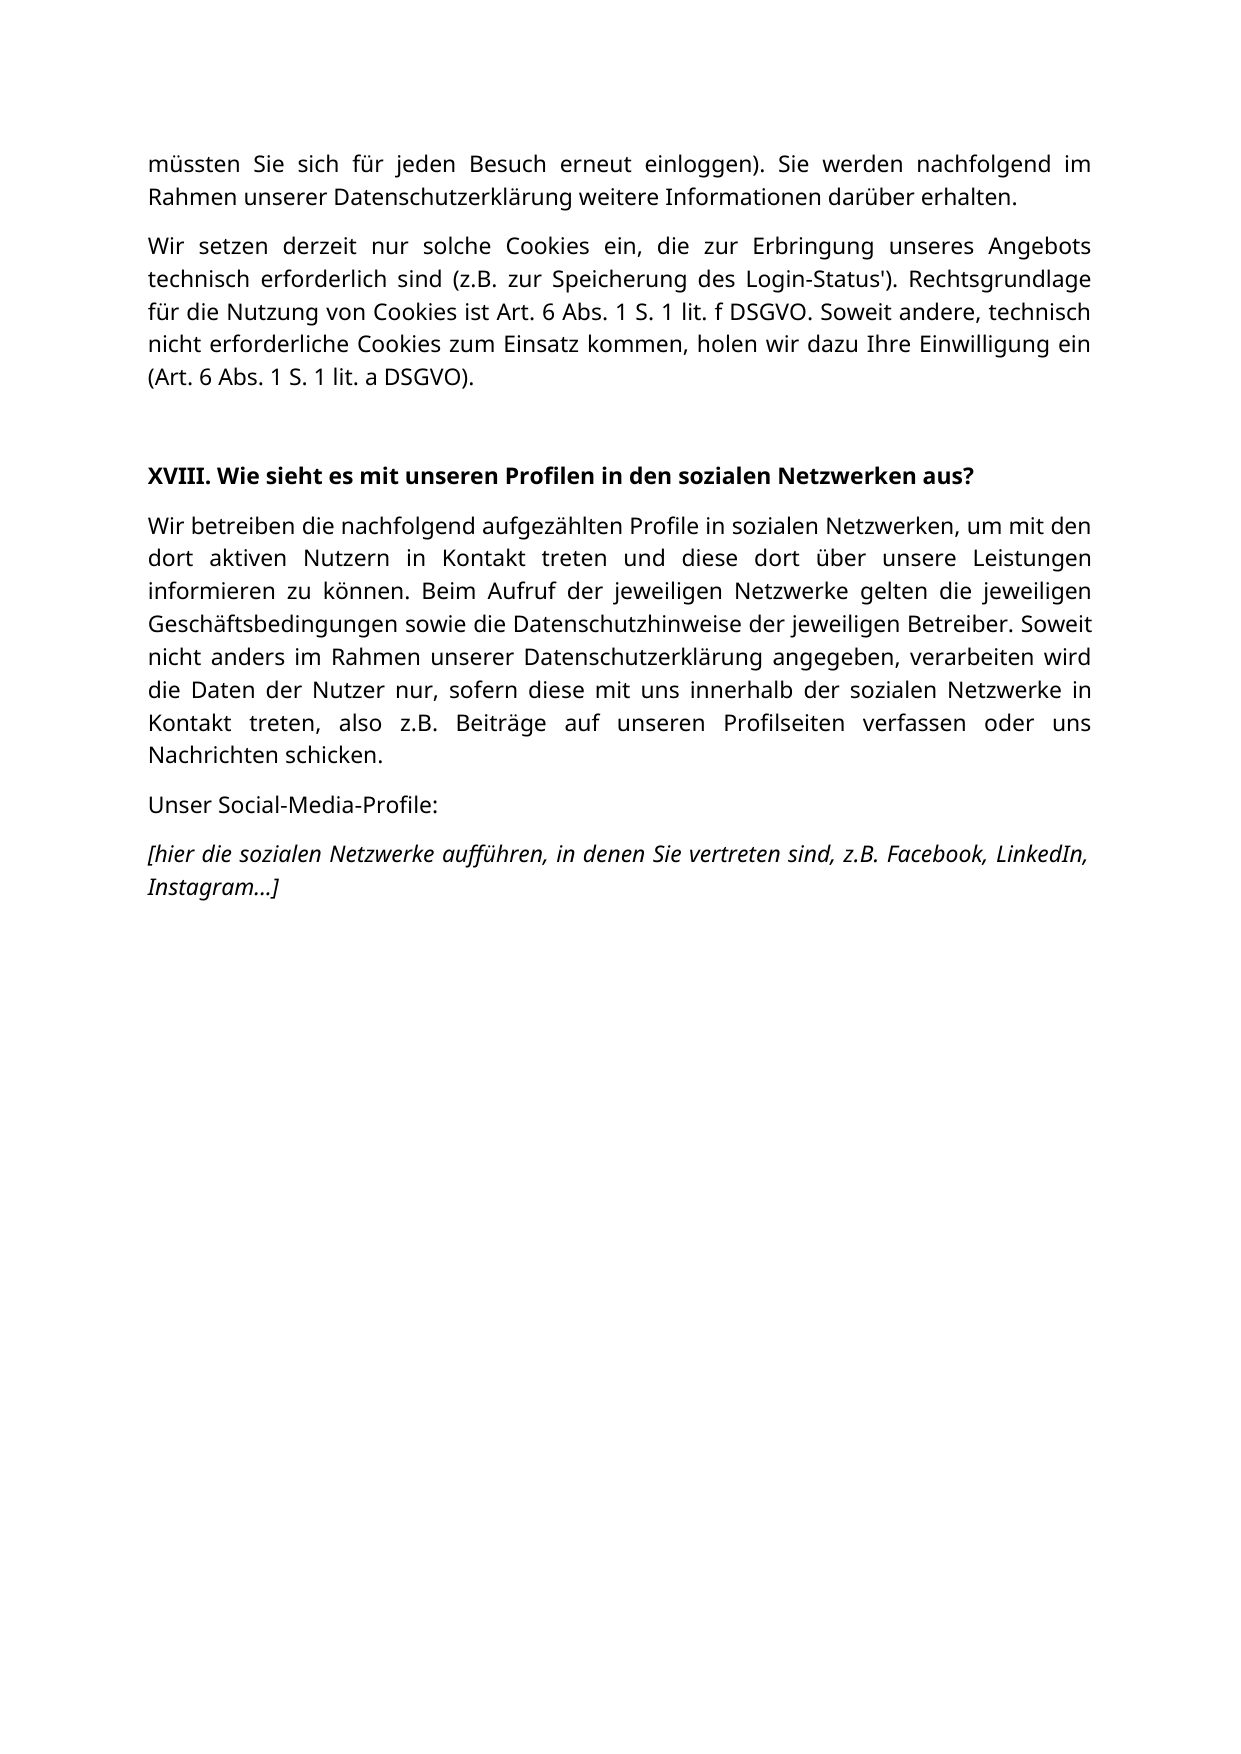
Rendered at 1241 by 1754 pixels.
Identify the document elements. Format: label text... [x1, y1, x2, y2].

text Wir setzen derzeit nur solche Cookies ein, die zur Erbringung unseres Angebots technisch erforderlich sind (z.B. zur Speicherung des Login-Status'). Rechtsgrundlage für die Nutzung von Cookies ist Art. 6 Abs. 1 S. 1 lit. f DSGVO. Soweit andere, technisch nicht erforderliche Cookies zum Einsatz kommen, holen wir dazu Ihre Einwilligung ein (Art. 6 Abs. 1 S. 1 lit. a DSGVO). [148, 230, 1093, 392]
text Unser Social‐Media‐Profile: [148, 789, 1093, 820]
text [hier die sozialen Netzwerke aufführen, in denen Sie vertreten sind, z.B. Facebook, LinkedIn, Instagram...] [148, 838, 1093, 902]
text müssten Sie sich für jeden Besuch erneut einloggen). Sie werden nachfolgend im Rahmen unserer Datenschutzerklärung weitere Informationen darüber erhalten. [148, 148, 1093, 212]
text XVIII. Wie sieht es mit unseren Profilen in den sozialen Netzwerken aus? [148, 460, 1093, 491]
text Wir betreiben die nachfolgend aufgezählten Profile in sozialen Netzwerken, um mit den dort aktiven Nutzern in Kontakt treten und diese dort über unsere Leistungen informieren zu können. Beim Aufruf der jeweiligen Netzwerke gelten die jeweiligen Geschäftsbedingungen sowie die Datenschutzhinweise der jeweiligen Betreiber. Soweit nicht anders im Rahmen unserer Datenschutzerklärung angegeben, verarbeiten wird die Daten der Nutzer nur, sofern diese mit uns innerhalb der sozialen Netzwerke in Kontakt treten, also z.B. Beiträge auf unseren Profilseiten verfassen oder uns Nachrichten schicken. [148, 509, 1093, 771]
